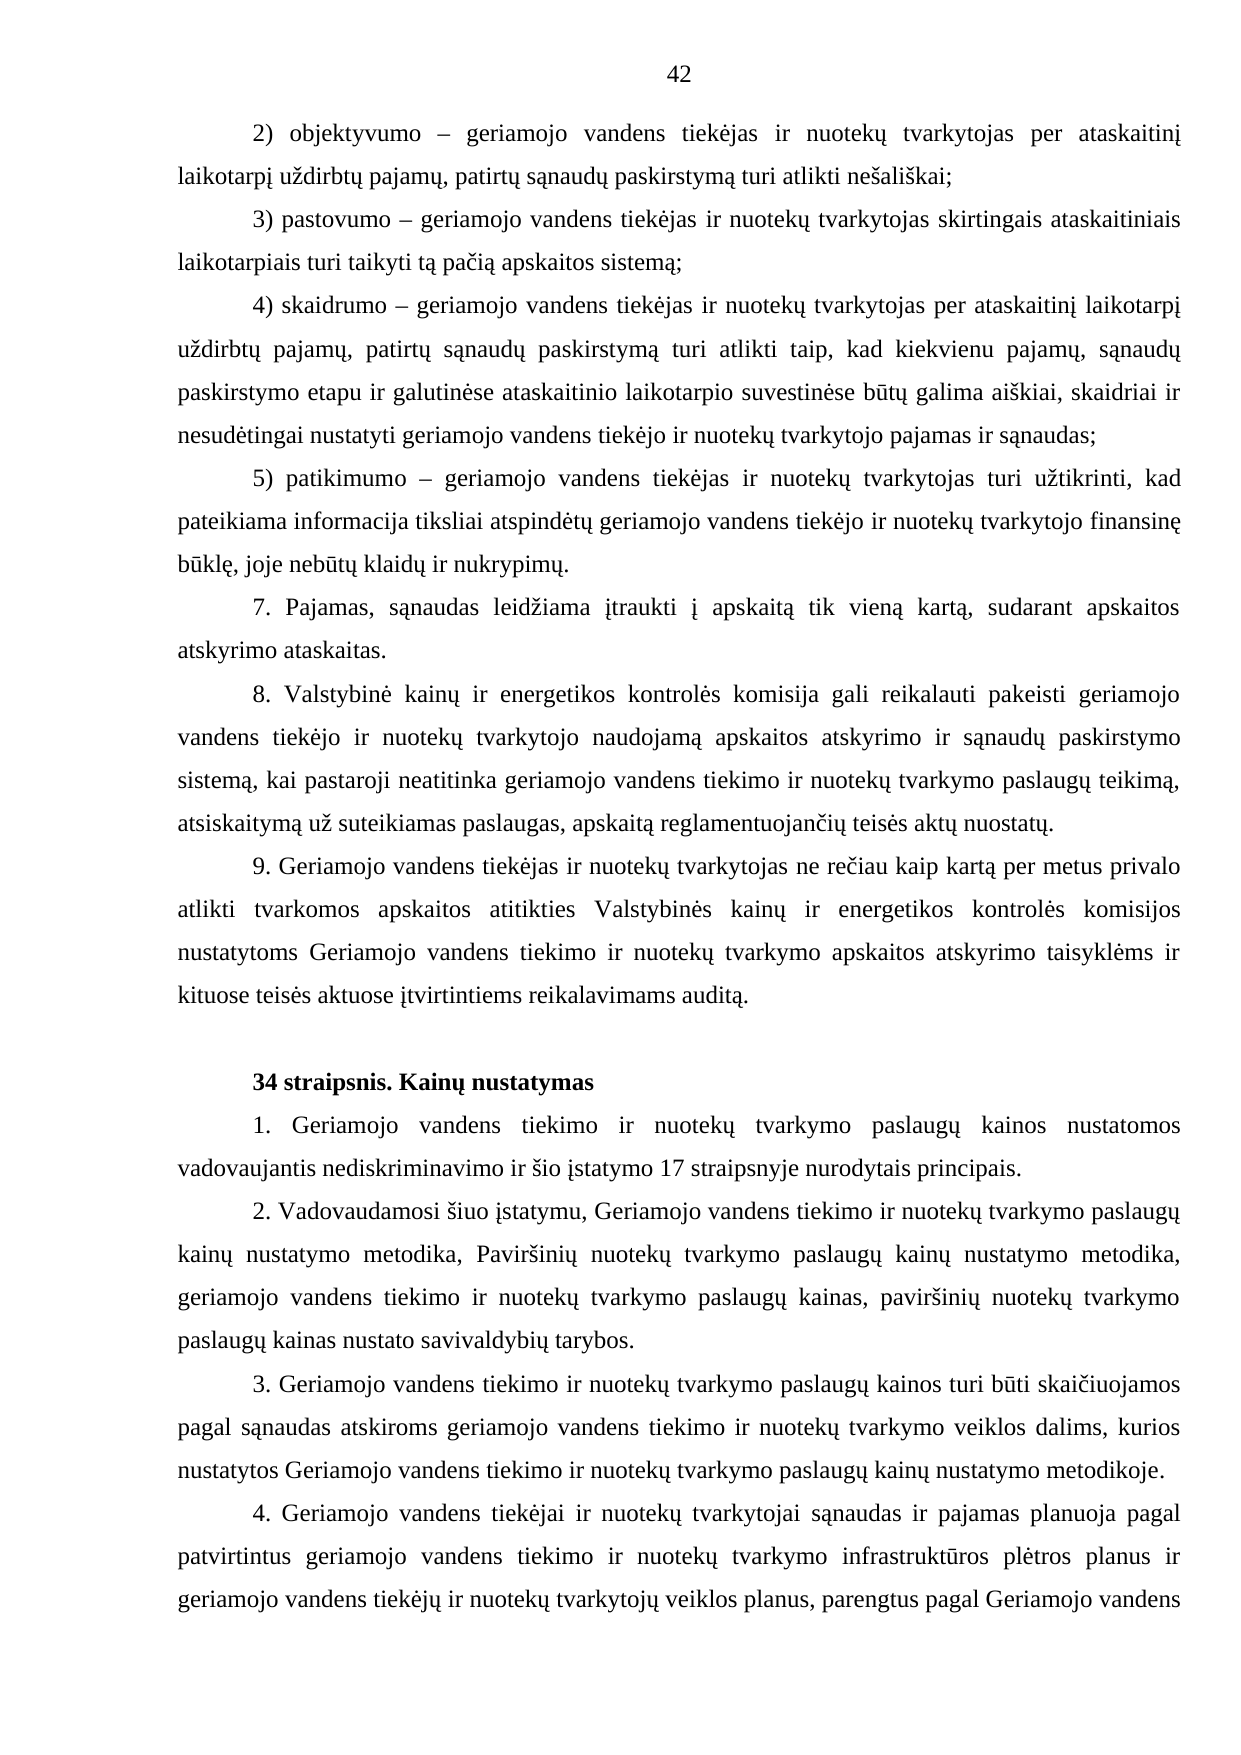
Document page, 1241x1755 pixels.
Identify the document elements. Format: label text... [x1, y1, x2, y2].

text 8. Valstybinė kainų ir energetikos kontrolės komisija gali reikalauti pakeisti geriamojo vandens tiekėjo ir nuotekų tvarkytojo naudojamą apskaitos atskyrimo ir sąnaudų paskirstymo sistemą, kai pastaroji neatitinka geriamojo vandens tiekimo ir nuotekų tvarkymo paslaugų teikimą, atsiskaitymą už suteikiamas paslaugas, apskaitą reglamentuojančių teisės aktų nuostatų. [177, 679, 1181, 837]
text 3) pastovumo – geriamojo vandens tiekėjas ir nuotekų tvarkytojas skirtingais ataskaitiniais laikotarpiais turi taikyti tą pačią apskaitos sistemą; [177, 204, 1181, 276]
text 9. Geriamojo vandens tiekėjas ir nuotekų tvarkytojas ne rečiau kaip kartą per metus privalo atlikti tvarkomos apskaitos atitikties Valstybinės kainų ir energetikos kontrolės komisijos nustatytoms Geriamojo vandens tiekimo ir nuotekų tvarkymo apskaitos atskyrimo taisyklėms ir kituose teisės aktuose įtvirtintiems reikalavimams auditą. [177, 851, 1181, 1009]
text 7. Pajamas, sąnaudas leidžiama įtraukti į apskaitą tik vieną kartą, sudarant apskaitos atskyrimo ataskaitas. [177, 592, 1181, 664]
text 34 straipsnis. Kainų nustatymas [177, 1067, 1181, 1096]
text 4) skaidrumo – geriamojo vandens tiekėjas ir nuotekų tvarkytojas per ataskaitinį laikotarpį uždirbtų pajamų, patirtų sąnaudų paskirstymą turi atlikti taip, kad kiekvienu pajamų, sąnaudų paskirstymo etapu ir galutinėse ataskaitinio laikotarpio suvestinėse būtų galima aiškiai, skaidriai ir nesudėtingai nustatyti geriamojo vandens tiekėjo ir nuotekų tvarkytojo pajamas ir sąnaudas; [177, 291, 1181, 449]
text 3. Geriamojo vandens tiekimo ir nuotekų tvarkymo paslaugų kainos turi būti skaičiuojamos pagal sąnaudas atskiroms geriamojo vandens tiekimo ir nuotekų tvarkymo veiklos dalims, kurios nustatytos Geriamojo vandens tiekimo ir nuotekų tvarkymo paslaugų kainų nustatymo metodikoje. [177, 1369, 1181, 1484]
text 2) objektyvumo – geriamojo vandens tiekėjas ir nuotekų tvarkytojas per ataskaitinį laikotarpį uždirbtų pajamų, patirtų sąnaudų paskirstymą turi atlikti nešališkai; [177, 118, 1181, 190]
text 4. Geriamojo vandens tiekėjai ir nuotekų tvarkytojai sąnaudas ir pajamas planuoja pagal patvirtintus geriamojo vandens tiekimo ir nuotekų tvarkymo infrastruktūros plėtros planus ir geriamojo vandens tiekėjų ir nuotekų tvarkytojų veiklos planus, parengtus pagal Geriamojo vandens [177, 1498, 1181, 1613]
text 2. Vadovaudamosi šiuo įstatymu, Geriamojo vandens tiekimo ir nuotekų tvarkymo paslaugų kainų nustatymo metodika, Paviršinių nuotekų tvarkymo paslaugų kainų nustatymo metodika, geriamojo vandens tiekimo ir nuotekų tvarkymo paslaugų kainas, paviršinių nuotekų tvarkymo paslaugų kainas nustato savivaldybių tarybos. [177, 1196, 1181, 1354]
text 1. Geriamojo vandens tiekimo ir nuotekų tvarkymo paslaugų kainos nustatomos vadovaujantis nediskriminavimo ir šio įstatymo 17 straipsnyje nurodytais principais. [177, 1110, 1181, 1182]
text 5) patikimumo – geriamojo vandens tiekėjas ir nuotekų tvarkytojas turi užtikrinti, kad pateikiama informacija tiksliai atspindėtų geriamojo vandens tiekėjo ir nuotekų tvarkytojo finansinę būklę, joje nebūtų klaidų ir nukrypimų. [177, 463, 1181, 578]
